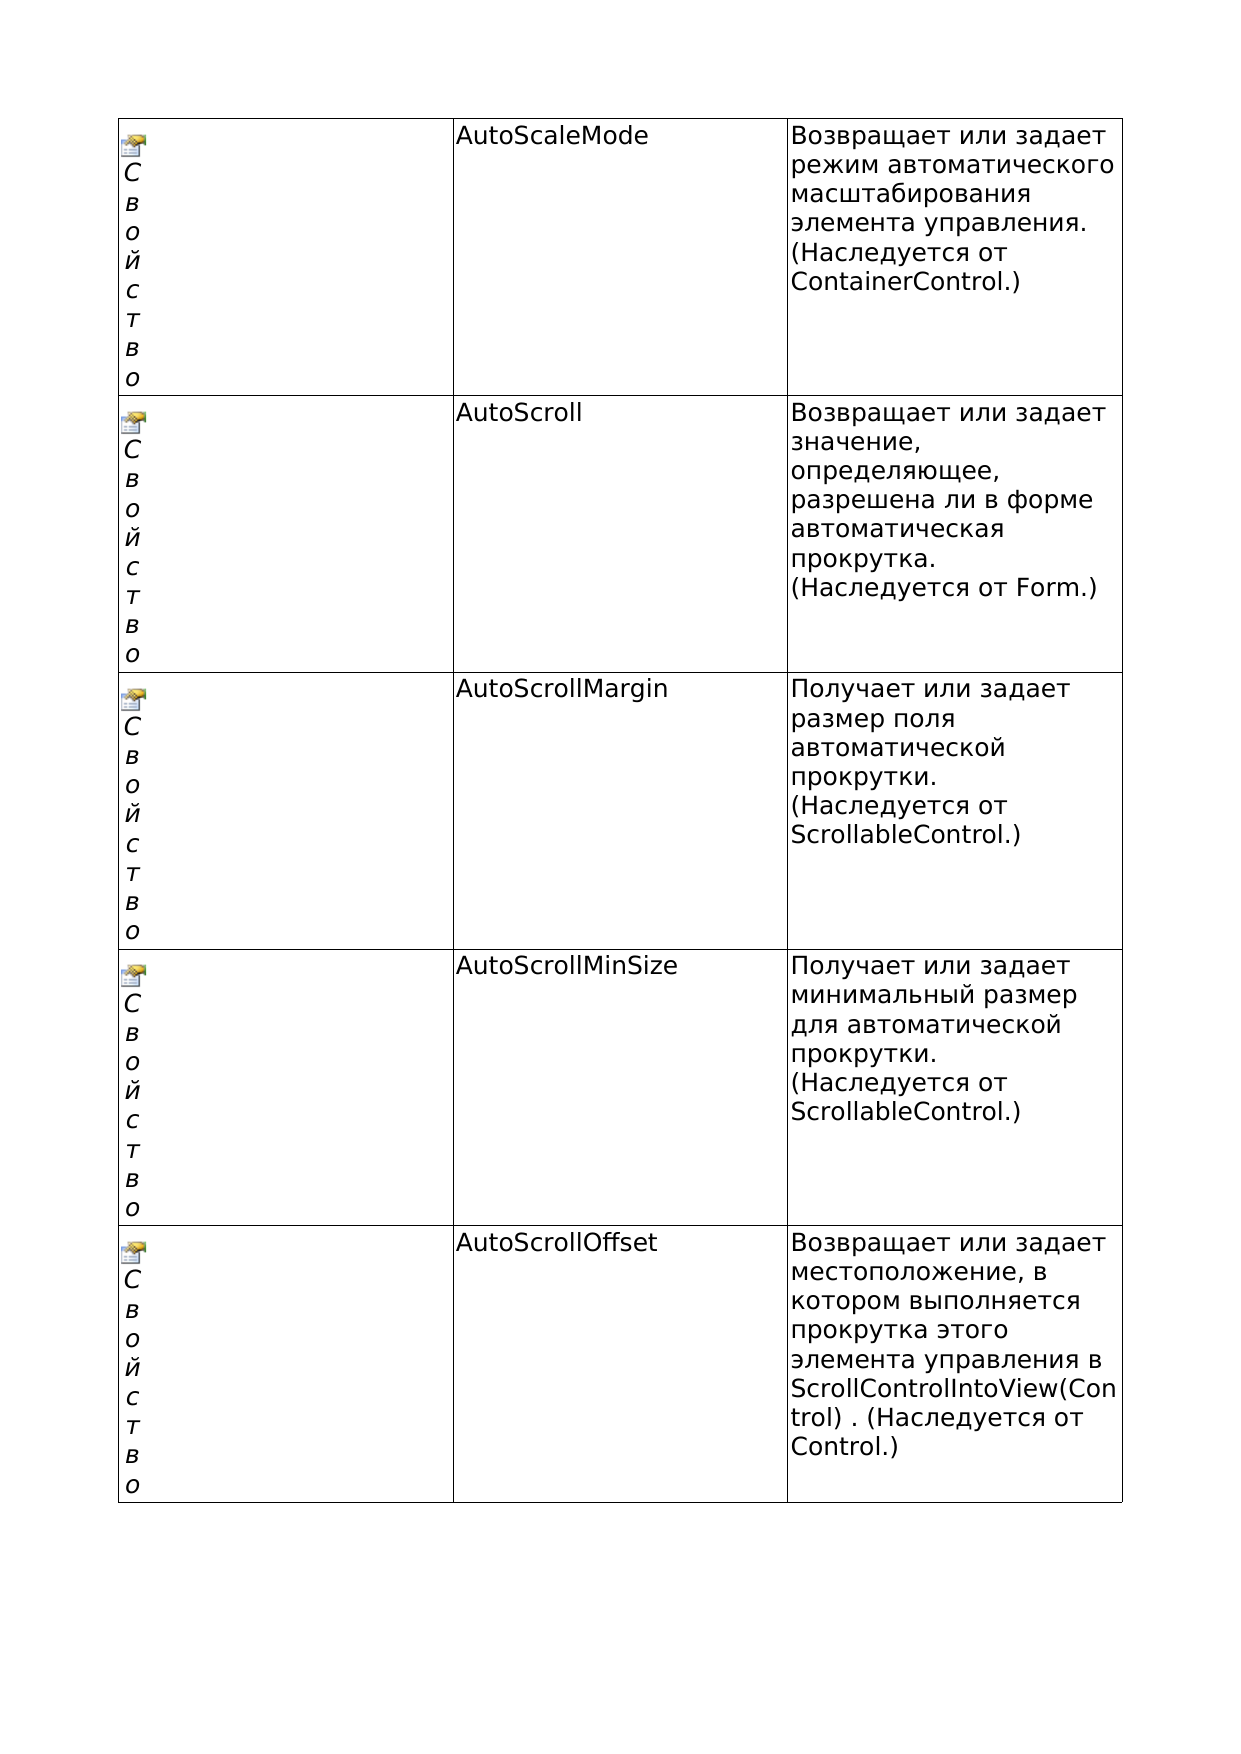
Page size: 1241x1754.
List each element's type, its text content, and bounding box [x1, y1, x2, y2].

table_cell AutoScrollMargin [454, 673, 787, 948]
picture [121, 133, 147, 159]
table_cell Возвращает или задает режим автоматического масштабирования элемента управления. (Наследуется от ContainerControl.) [788, 119, 1122, 395]
picture [121, 687, 147, 713]
table_cell [119, 950, 453, 1225]
table_cell AutoScrollOffset [454, 1226, 787, 1502]
picture [121, 410, 147, 436]
table_cell Возвращает или задает местоположение, в котором выполняется прокрутка этого элемента управления в ScrollControlIntoView(Control) . (Наследуется от Control.) [788, 1226, 1122, 1502]
picture [121, 963, 147, 989]
table_cell AutoScroll [454, 396, 787, 672]
table_cell AutoScaleMode [454, 119, 787, 395]
table_cell Возвращает или задает значение, определяющее, разрешена ли в форме автоматическая прокрутка. (Наследуется от Form.) [788, 396, 1122, 672]
table_cell Получает или задает минимальный размер для автоматической прокрутки. (Наследуется от ScrollableControl.) [788, 950, 1122, 1225]
table_cell [119, 119, 453, 395]
table_cell Получает или задает размер поля автоматической прокрутки. (Наследуется от ScrollableControl.) [788, 673, 1122, 948]
table_cell [119, 1226, 453, 1502]
table_cell [119, 673, 453, 948]
table_cell AutoScrollMinSize [454, 950, 787, 1225]
table_cell [119, 396, 453, 672]
picture [121, 1240, 147, 1266]
